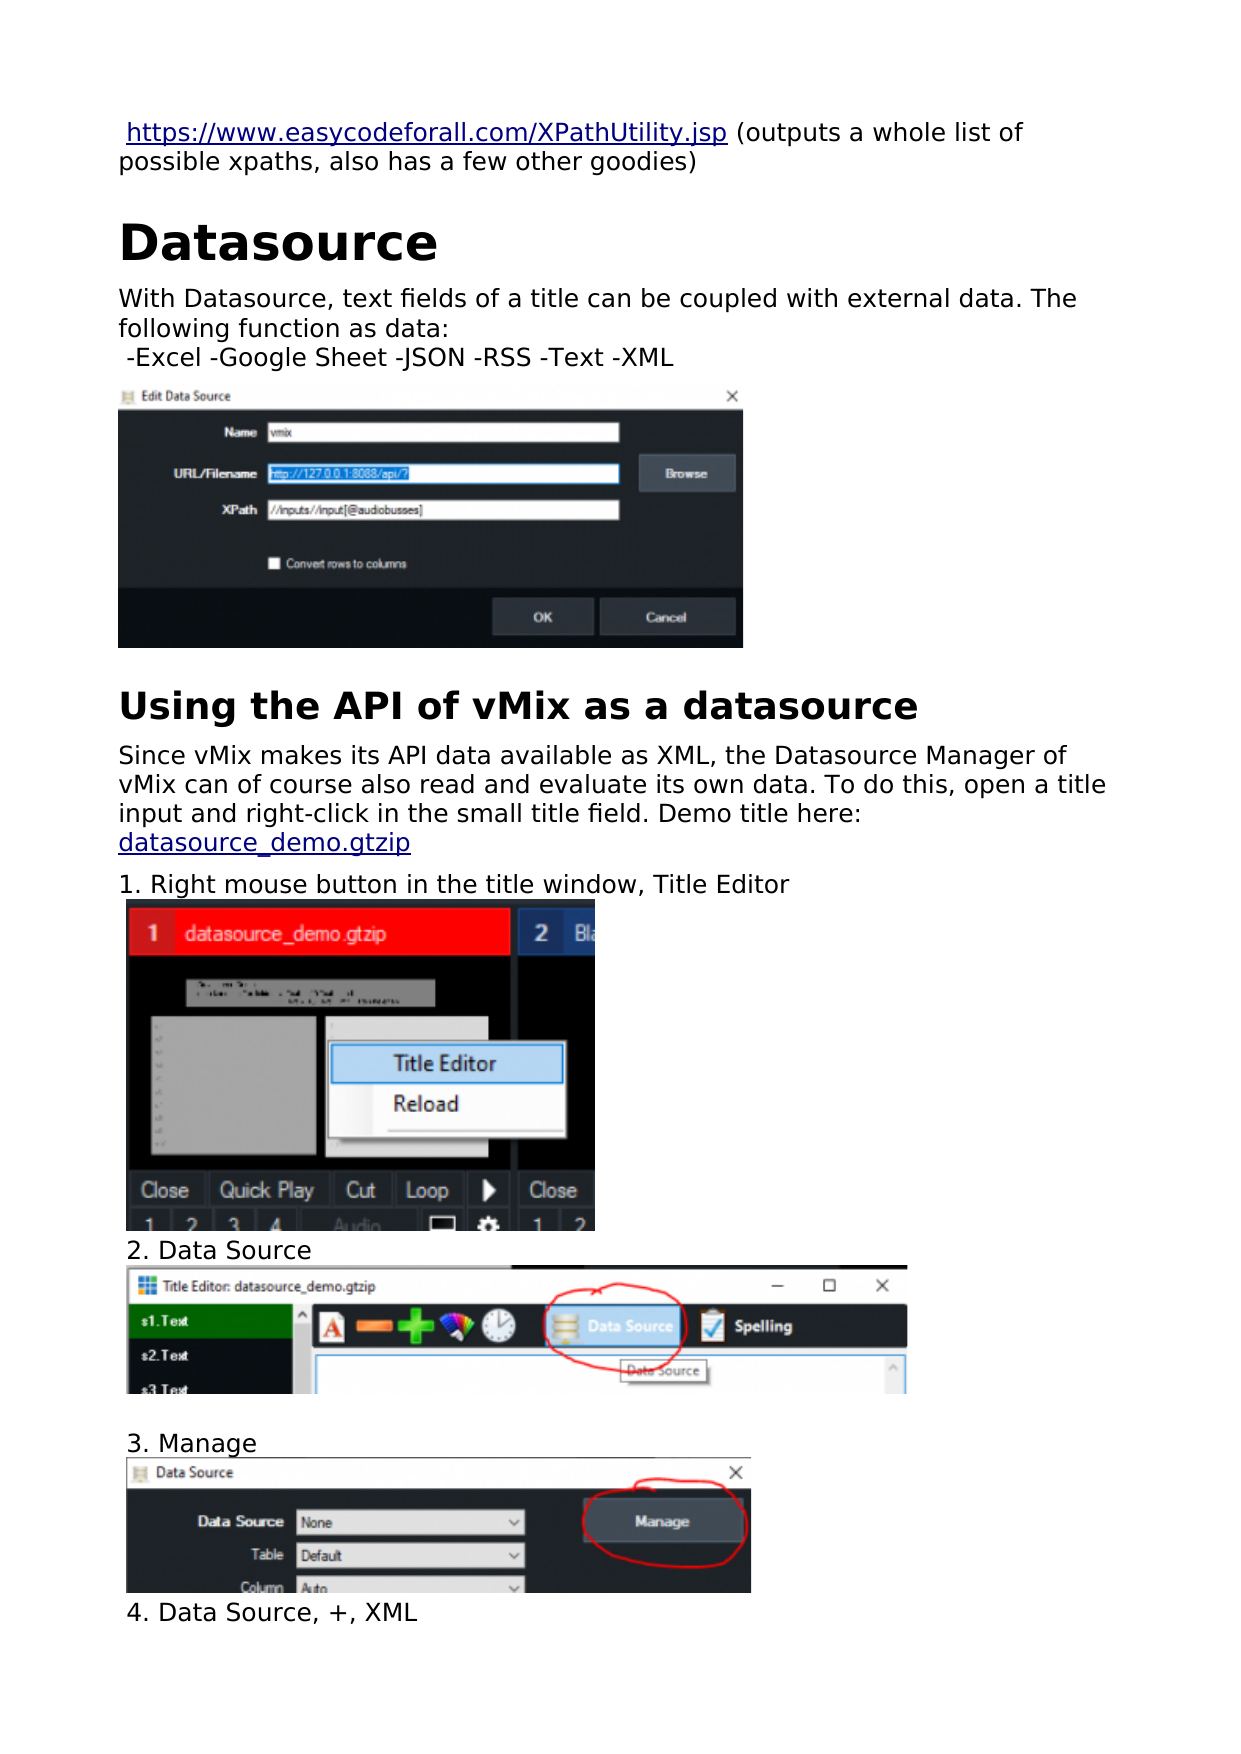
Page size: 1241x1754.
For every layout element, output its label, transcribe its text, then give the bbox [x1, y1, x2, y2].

text https://www.easycodeforall.com/XPathUtility.jsp (outputs a whole list of possible xpaths, also has a few other goodies) [118, 118, 1122, 176]
text With Datasource, text fields of a title can be coupled with external data. The following function as data: -Excel -Google Sheet -JSON -RSS -Text -XML [118, 285, 1122, 372]
picture [126, 1265, 908, 1394]
picture [126, 899, 595, 1231]
text 1. Right mouse button in the title window, Title Editor 2. Data Source 3. Manage 4. Data Source, +, XML [118, 870, 1122, 1627]
subtitle Using the API of vMix as a datasource [118, 685, 1122, 728]
text Since vMix makes its API data available as XML, the Datasource Manager of vMix can of course also read and evaluate its own data. To do this, open a title input and right-click in the small title field. Demo title here: datasource_demo.gtzip [118, 741, 1122, 857]
picture [126, 1457, 752, 1593]
picture [118, 384, 744, 648]
subtitle Datasource [118, 214, 1122, 272]
